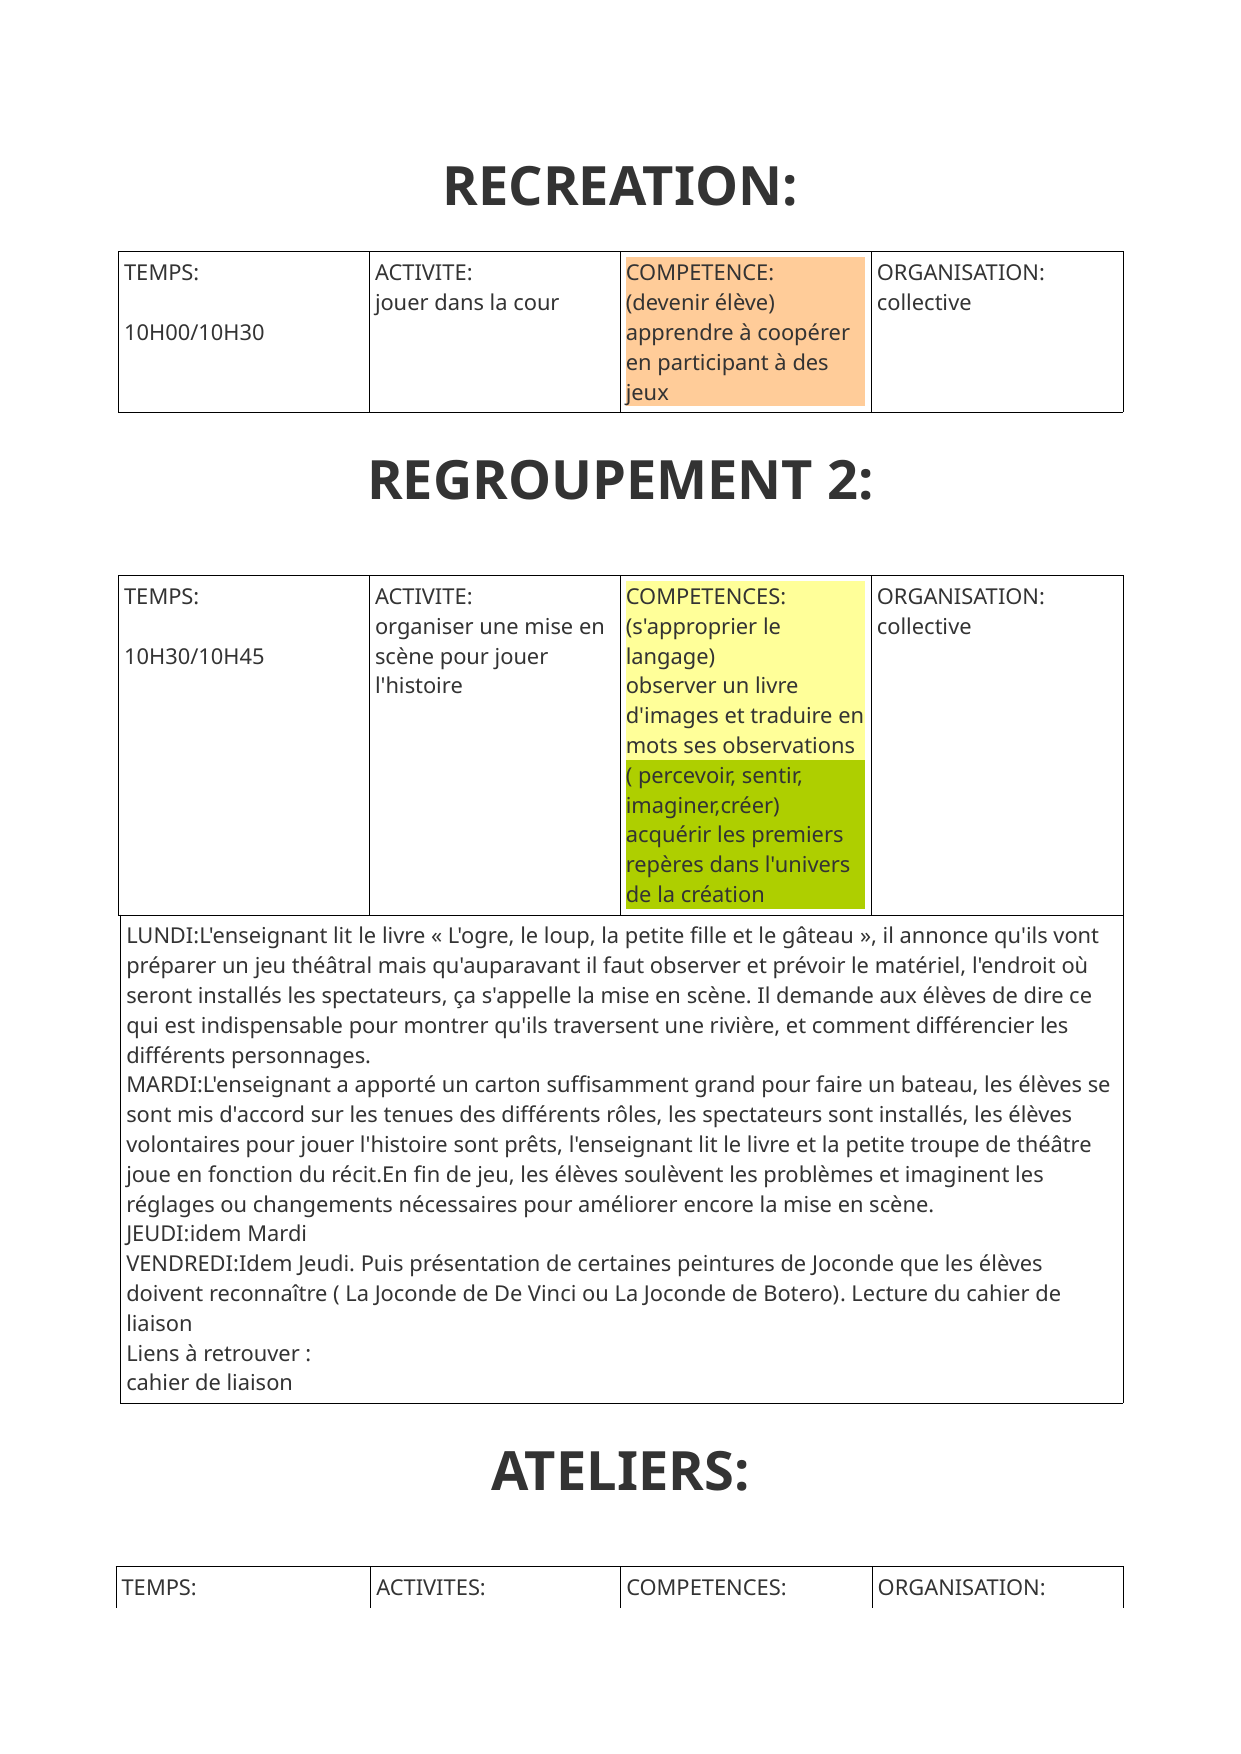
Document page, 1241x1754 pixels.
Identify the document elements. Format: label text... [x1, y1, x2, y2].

table_header ACTIVITE: organiser une mise en scène pour jouer l'histoire [370, 576, 620, 914]
text RECREATION: [118, 148, 1122, 222]
table_header ACTIVITES: [371, 1567, 620, 1607]
table_header ORGANISATION: [873, 1567, 1123, 1607]
table_header COMPETENCES: (s'approprier le langage) observer un livre d'images et traduire en mots ses observations ( percevoir, sentir, imaginer,créer) acquérir les premiers repères dans l'univers de la création [621, 576, 871, 914]
table_header TEMPS: 10H00/10H30 [119, 252, 369, 412]
table_header ACTIVITE: jouer dans la cour [370, 252, 620, 412]
table_header TEMPS: 10H30/10H45 [119, 576, 369, 914]
table_header COMPETENCES: [621, 1567, 872, 1607]
table_header ORGANISATION: collective [872, 576, 1123, 914]
text ATELIERS: [118, 1433, 1122, 1506]
text REGROUPEMENT 2: [118, 442, 1122, 516]
table_header ORGANISATION: collective [872, 252, 1123, 412]
table_header TEMPS: [117, 1567, 370, 1607]
table_header COMPETENCE: (devenir élève) apprendre à coopérer en participant à des jeux [621, 252, 871, 412]
table_header LUNDI:L'enseignant lit le livre « L'ogre, le loup, la petite fille et le gâteau », il annonce qu'ils vont préparer un jeu théâtral mais qu'auparavant il faut observer et prévoir le matériel, l'endroit où seront installés les spectateurs, ça s'appelle la mise en scène. Il demande aux élèves de dire ce qui est indispensable pour montrer qu'ils traversent une rivière, et comment différencier les différents personnages. MARDI:L'enseignant a apporté un carton suffisamment grand pour faire un bateau, les élèves se sont mis d'accord sur les tenues des différents rôles, les spectateurs sont installés, les élèves volontaires pour jouer l'histoire sont prêts, l'enseignant lit le livre et la petite troupe de théâtre joue en fonction du récit.En fin de jeu, les élèves soulèvent les problèmes et imaginent les réglages ou changements nécessaires pour améliorer encore la mise en scène. JEUDI:idem Mardi VENDREDI:Idem Jeudi. Puis présentation de certaines peintures de Joconde que les élèves doivent reconnaître ( La Joconde de De Vinci ou La Joconde de Botero). Lecture du cahier de liaison Liens à retrouver : cahier de liaison [121, 916, 1123, 1403]
